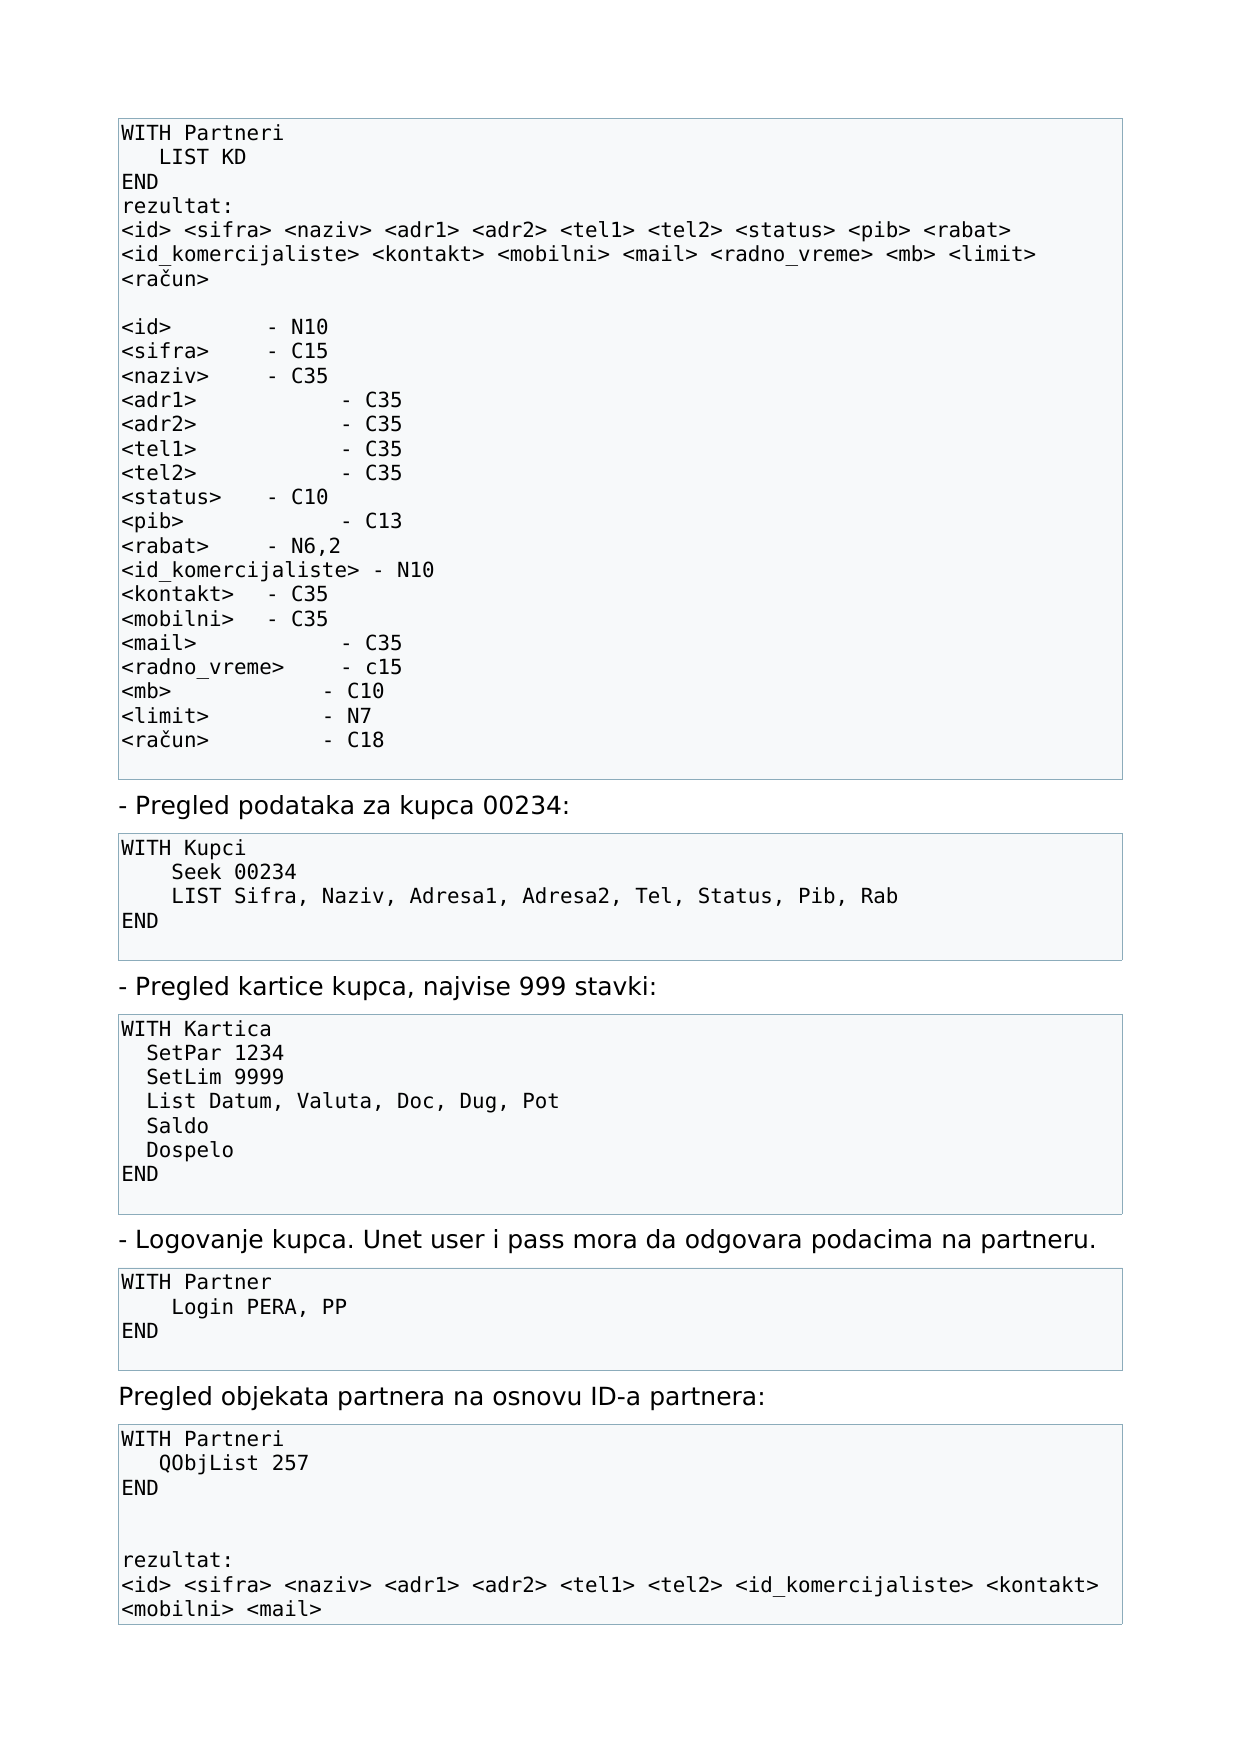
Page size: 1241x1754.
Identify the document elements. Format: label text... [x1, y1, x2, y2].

text - Pregled kartice kupca, najvise 999 stavki: [118, 972, 1122, 1001]
text WITH Partner Login PERA, PP END [119, 1269, 1122, 1370]
text WITH Partneri LIST KD END rezultat: <id> <sifra> <naziv> <adr1> <adr2> <tel1> <tel2> <status> <pib> <rabat> <id_komercijaliste> <kontakt> <mobilni> <mail> <radno_vreme> <mb> <limit> <račun> <id> - N10 <sifra> - C15 <naziv> - C35 <adr1> - C35 <adr2> - C35 <tel1> - C35 <tel2> - C35 <status> - C10 <pib> - C13 <rabat> - N6,2 <id_komercijaliste> - N10 <kontakt> - C35 <mobilni> - C35 <mail> - C35 <radno_vreme> - c15 <mb> - C10 <limit> - N7 <račun> - C18 [119, 119, 1122, 779]
text WITH Kupci Seek 00234 LIST Sifra, Naziv, Adresa1, Adresa2, Tel, Status, Pib, Rab END [119, 834, 1122, 960]
text - Logovanje kupca. Unet user i pass mora da odgovara podacima na partneru. [118, 1226, 1122, 1255]
text WITH Partneri QObjList 257 END rezultat: <id> <sifra> <naziv> <adr1> <adr2> <tel1> <tel2> <id_komercijaliste> <kontakt> <mobilni> <mail> [119, 1425, 1122, 1624]
text - Pregled podataka za kupca 00234: [118, 791, 1122, 820]
text WITH Kartica SetPar 1234 SetLim 9999 List Datum, Valuta, Doc, Dug, Pot Saldo Dospelo END [119, 1015, 1122, 1214]
text Pregled objekata partnera na osnovu ID-a partnera: [118, 1382, 1122, 1411]
